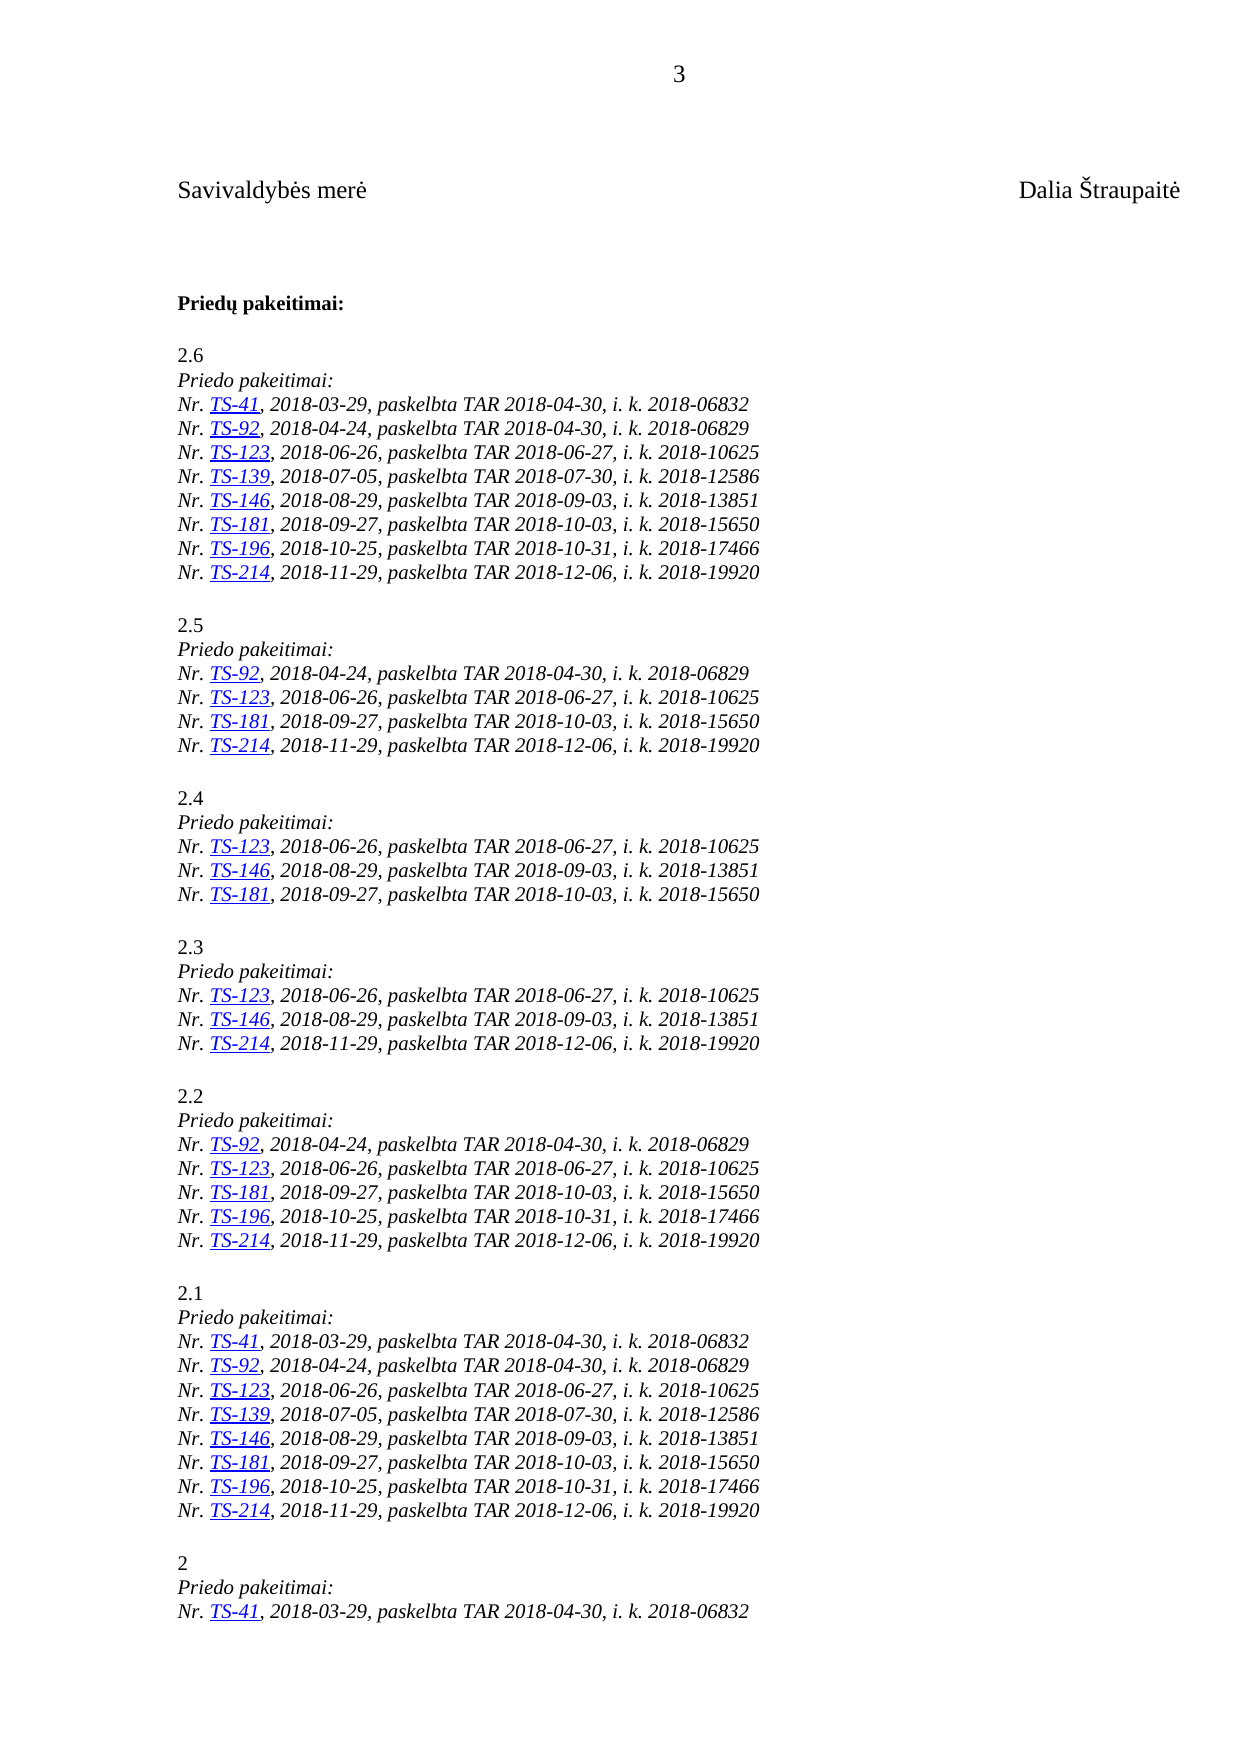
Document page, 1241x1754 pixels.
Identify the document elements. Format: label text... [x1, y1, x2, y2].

text Nr. TS-123, 2018-06-26, paskelbta TAR 2018-06-27, i. k. 2018-10625 [177, 983, 1181, 1007]
text Nr. TS-41, 2018-03-29, paskelbta TAR 2018-04-30, i. k. 2018-06832 [177, 1329, 1181, 1353]
text Nr. TS-146, 2018-08-29, paskelbta TAR 2018-09-03, i. k. 2018-13851 [177, 1007, 1181, 1031]
text Nr. TS-41, 2018-03-29, paskelbta TAR 2018-04-30, i. k. 2018-06832 [177, 392, 1181, 416]
text Nr. TS-146, 2018-08-29, paskelbta TAR 2018-09-03, i. k. 2018-13851 [177, 1426, 1181, 1450]
text Nr. TS-92, 2018-04-24, paskelbta TAR 2018-04-30, i. k. 2018-06829 [177, 1132, 1181, 1156]
text Nr. TS-92, 2018-04-24, paskelbta TAR 2018-04-30, i. k. 2018-06829 [177, 661, 1181, 685]
text Priedų pakeitimai: [177, 291, 1181, 315]
text Nr. TS-196, 2018-10-25, paskelbta TAR 2018-10-31, i. k. 2018-17466 [177, 1474, 1181, 1498]
text Nr. TS-123, 2018-06-26, paskelbta TAR 2018-06-27, i. k. 2018-10625 [177, 685, 1181, 709]
text Nr. TS-92, 2018-04-24, paskelbta TAR 2018-04-30, i. k. 2018-06829 [177, 1353, 1181, 1377]
text 2.4 [177, 786, 1181, 810]
text Priedo pakeitimai: [177, 1575, 1181, 1599]
text Nr. TS-214, 2018-11-29, paskelbta TAR 2018-12-06, i. k. 2018-19920 [177, 1031, 1181, 1055]
text 2.5 [177, 613, 1181, 637]
text Nr. TS-214, 2018-11-29, paskelbta TAR 2018-12-06, i. k. 2018-19920 [177, 1228, 1181, 1252]
text Savivaldybės merė Dalia Štraupaitė [177, 176, 1181, 204]
text Nr. TS-181, 2018-09-27, paskelbta TAR 2018-10-03, i. k. 2018-15650 [177, 1450, 1181, 1474]
text Nr. TS-139, 2018-07-05, paskelbta TAR 2018-07-30, i. k. 2018-12586 [177, 464, 1181, 488]
text Nr. TS-41, 2018-03-29, paskelbta TAR 2018-04-30, i. k. 2018-06832 [177, 1599, 1181, 1623]
text Priedo pakeitimai: [177, 1305, 1181, 1329]
text Nr. TS-214, 2018-11-29, paskelbta TAR 2018-12-06, i. k. 2018-19920 [177, 733, 1181, 757]
text Nr. TS-181, 2018-09-27, paskelbta TAR 2018-10-03, i. k. 2018-15650 [177, 512, 1181, 536]
text Nr. TS-214, 2018-11-29, paskelbta TAR 2018-12-06, i. k. 2018-19920 [177, 560, 1181, 584]
text Priedo pakeitimai: [177, 637, 1181, 661]
text 2.2 [177, 1084, 1181, 1108]
text Nr. TS-196, 2018-10-25, paskelbta TAR 2018-10-31, i. k. 2018-17466 [177, 1204, 1181, 1228]
text Nr. TS-181, 2018-09-27, paskelbta TAR 2018-10-03, i. k. 2018-15650 [177, 882, 1181, 906]
text 2.6 [177, 343, 1181, 367]
text Nr. TS-181, 2018-09-27, paskelbta TAR 2018-10-03, i. k. 2018-15650 [177, 709, 1181, 733]
text Nr. TS-123, 2018-06-26, paskelbta TAR 2018-06-27, i. k. 2018-10625 [177, 440, 1181, 464]
text Nr. TS-181, 2018-09-27, paskelbta TAR 2018-10-03, i. k. 2018-15650 [177, 1180, 1181, 1204]
text Nr. TS-146, 2018-08-29, paskelbta TAR 2018-09-03, i. k. 2018-13851 [177, 858, 1181, 882]
text Priedo pakeitimai: [177, 1108, 1181, 1132]
text 2 [177, 1551, 1181, 1575]
text 2.1 [177, 1281, 1181, 1305]
text Priedo pakeitimai: [177, 959, 1181, 983]
text Nr. TS-214, 2018-11-29, paskelbta TAR 2018-12-06, i. k. 2018-19920 [177, 1498, 1181, 1522]
text Priedo pakeitimai: [177, 367, 1181, 392]
text Nr. TS-123, 2018-06-26, paskelbta TAR 2018-06-27, i. k. 2018-10625 [177, 834, 1181, 858]
text Nr. TS-139, 2018-07-05, paskelbta TAR 2018-07-30, i. k. 2018-12586 [177, 1402, 1181, 1426]
text Nr. TS-196, 2018-10-25, paskelbta TAR 2018-10-31, i. k. 2018-17466 [177, 536, 1181, 560]
text Nr. TS-123, 2018-06-26, paskelbta TAR 2018-06-27, i. k. 2018-10625 [177, 1377, 1181, 1402]
text Nr. TS-92, 2018-04-24, paskelbta TAR 2018-04-30, i. k. 2018-06829 [177, 416, 1181, 440]
text Nr. TS-123, 2018-06-26, paskelbta TAR 2018-06-27, i. k. 2018-10625 [177, 1156, 1181, 1180]
text 2.3 [177, 935, 1181, 959]
text Nr. TS-146, 2018-08-29, paskelbta TAR 2018-09-03, i. k. 2018-13851 [177, 488, 1181, 512]
text Priedo pakeitimai: [177, 810, 1181, 834]
